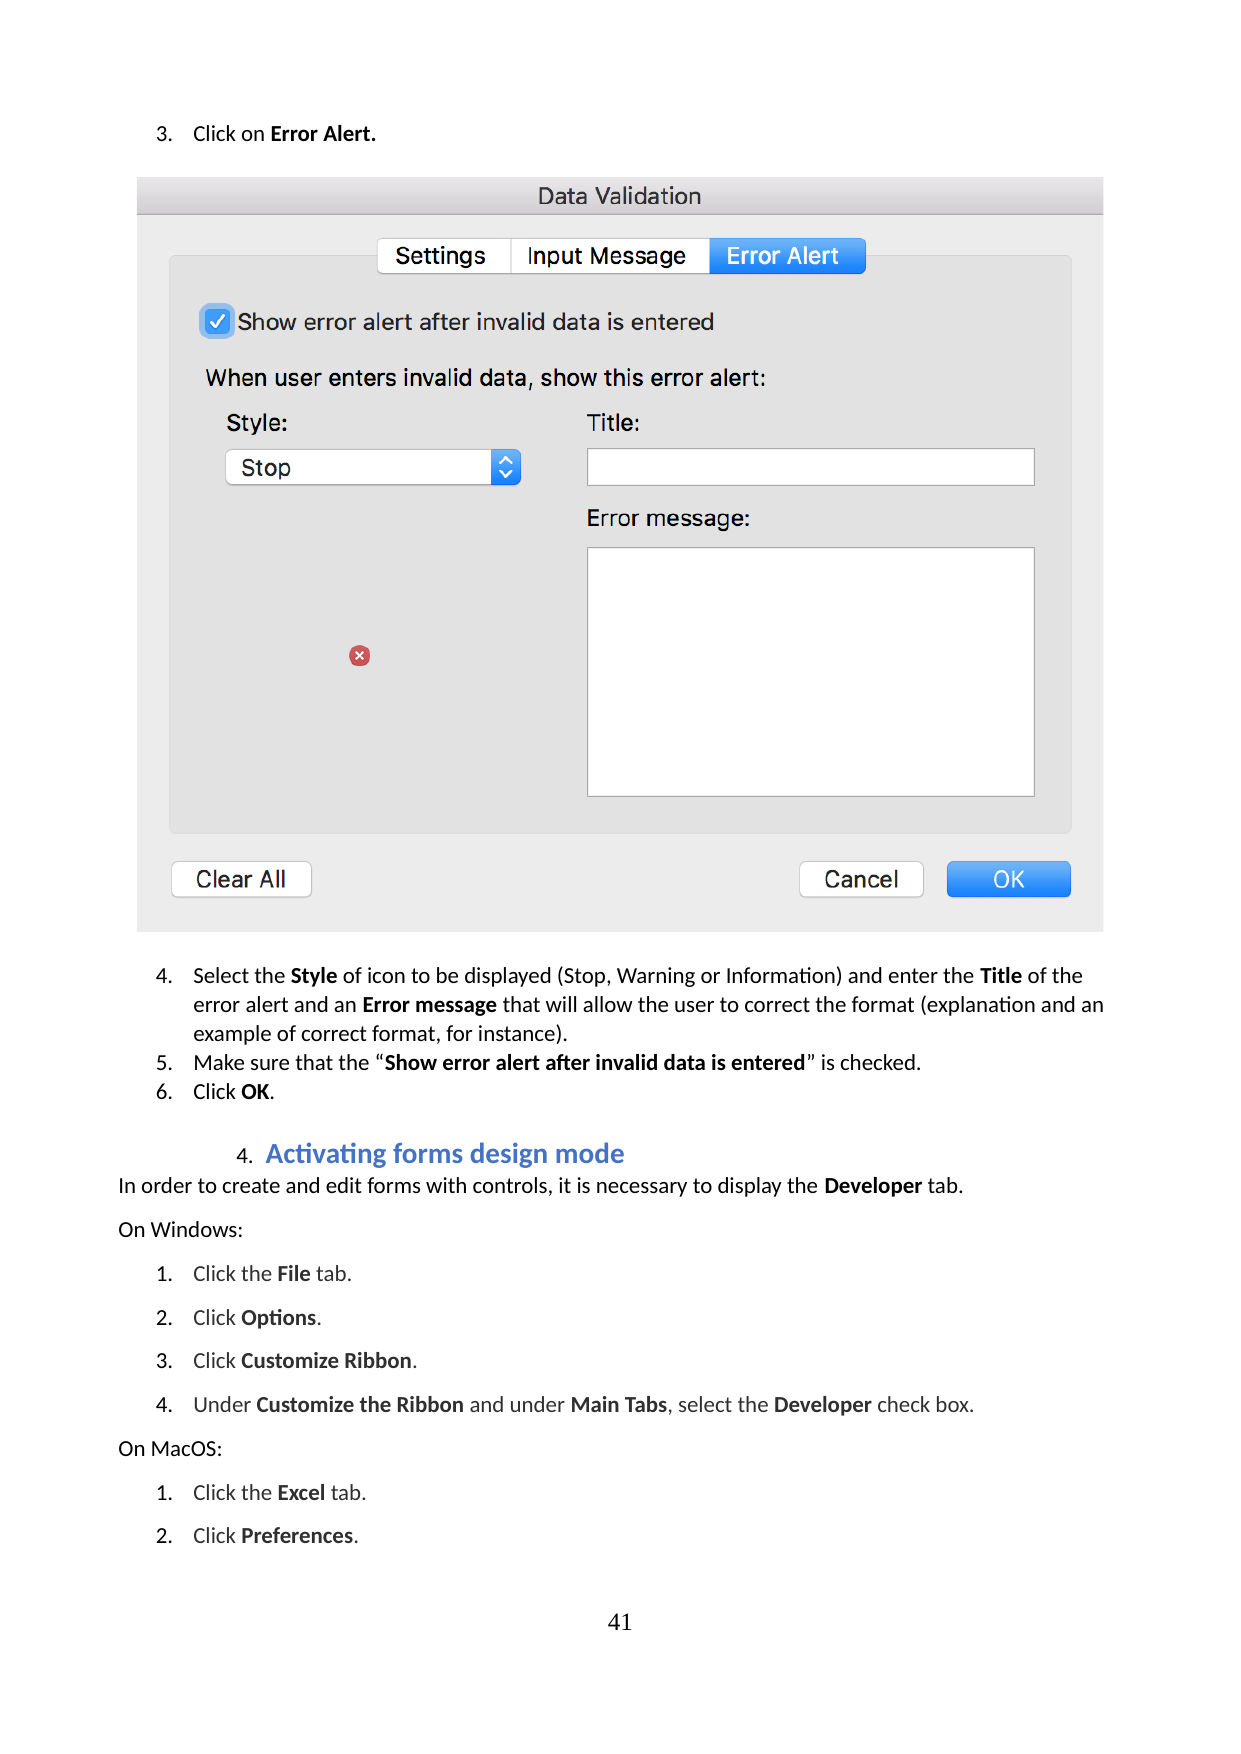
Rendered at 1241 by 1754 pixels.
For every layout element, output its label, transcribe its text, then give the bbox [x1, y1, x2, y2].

list Under Customize the Ribbon and under Main Tabs, select the Developer check box. [156, 1389, 1122, 1418]
picture [136, 177, 1104, 932]
list Click Customize Ribbon. [156, 1345, 1122, 1374]
list Click Preferences. [156, 1520, 1122, 1549]
list Click the Excel tab. [156, 1477, 1122, 1506]
list Click the File tab. [156, 1258, 1122, 1287]
text On Windows: [118, 1214, 1122, 1243]
text In order to create and edit forms with controls, it is necessary to display the Developer tab. [118, 1170, 1122, 1199]
list Click Options. [156, 1302, 1122, 1331]
text On MacOS: [118, 1433, 1122, 1462]
subtitle Activating forms design mode [236, 1135, 1122, 1170]
list Click OK. [156, 1076, 1122, 1106]
list Make sure that the “Show error alert after invalid data is entered” is checked. [156, 1047, 1122, 1076]
list Select the Style of icon to be displayed (Stop, Warning or Information) and enter the Title of the error alert and an Error message that will allow the user to correct the format (explanation and an example of correct format, for instance). [156, 960, 1122, 1047]
list Click on Error Alert. [156, 118, 1122, 960]
